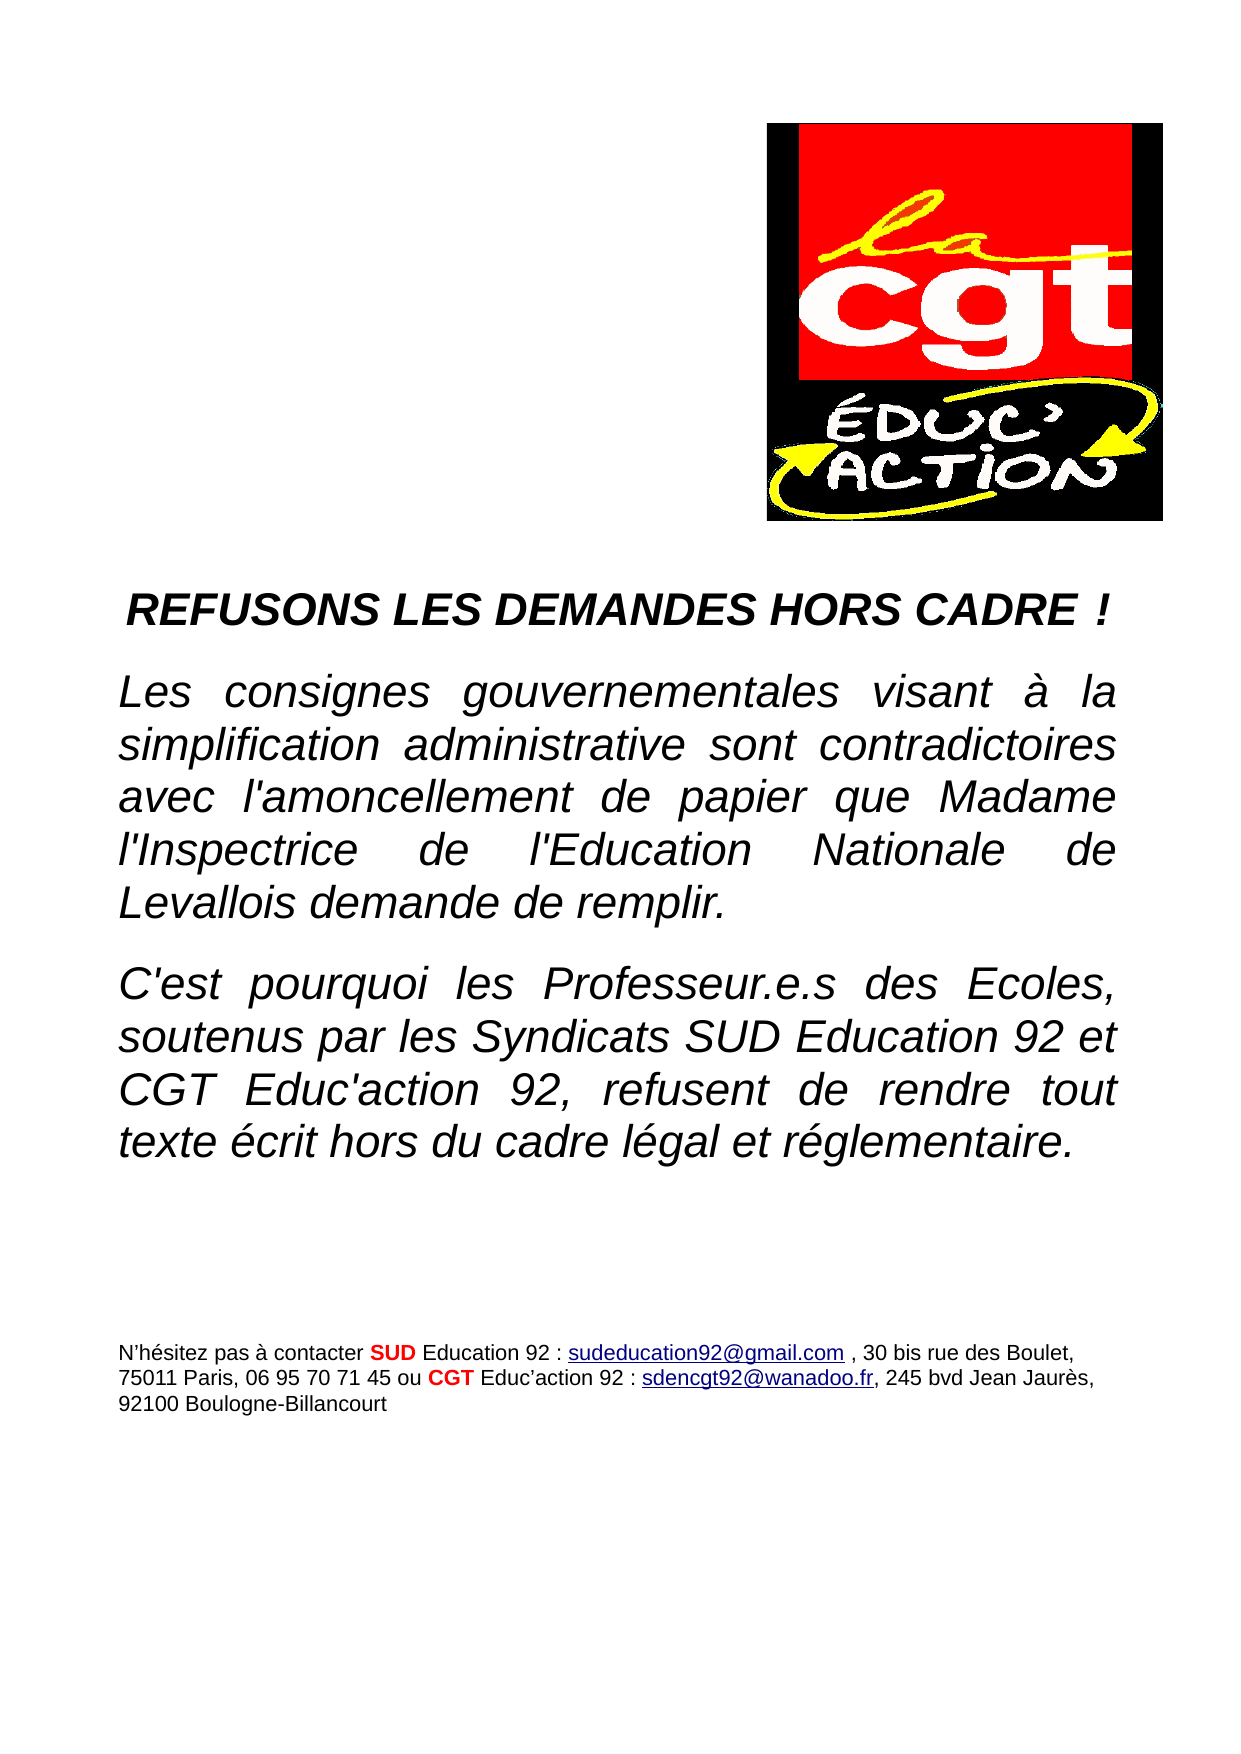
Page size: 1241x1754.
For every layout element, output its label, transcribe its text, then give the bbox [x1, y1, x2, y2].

text Les consignes gouvernementales visant à la simplification administrative sont contradictoires avec l'amoncellement de papier que Madame l'Inspectrice de l'Education Nationale de Levallois demande de remplir. [118, 664, 1122, 928]
text N’hésitez pas à contacter SUD Education 92 : sudeducation92@gmail.com , 30 bis rue des Boulet, 75011 Paris, 06 95 70 71 45 ou CGT Educ’action 92 : sdencgt92@wanadoo.fr, 245 bvd Jean Jaurès, 92100 Boulogne-Billancourt [118, 1340, 1122, 1416]
text REFUSONS LES DEMANDES HORS CADRE ! [118, 583, 1122, 636]
text C'est pourquoi les Professeur.e.s des Ecoles, soutenus par les Syndicats SUD Education 92 et CGT Educ'action 92, refusent de rendre tout texte écrit hors du cadre légal et réglementaire. [118, 957, 1122, 1167]
